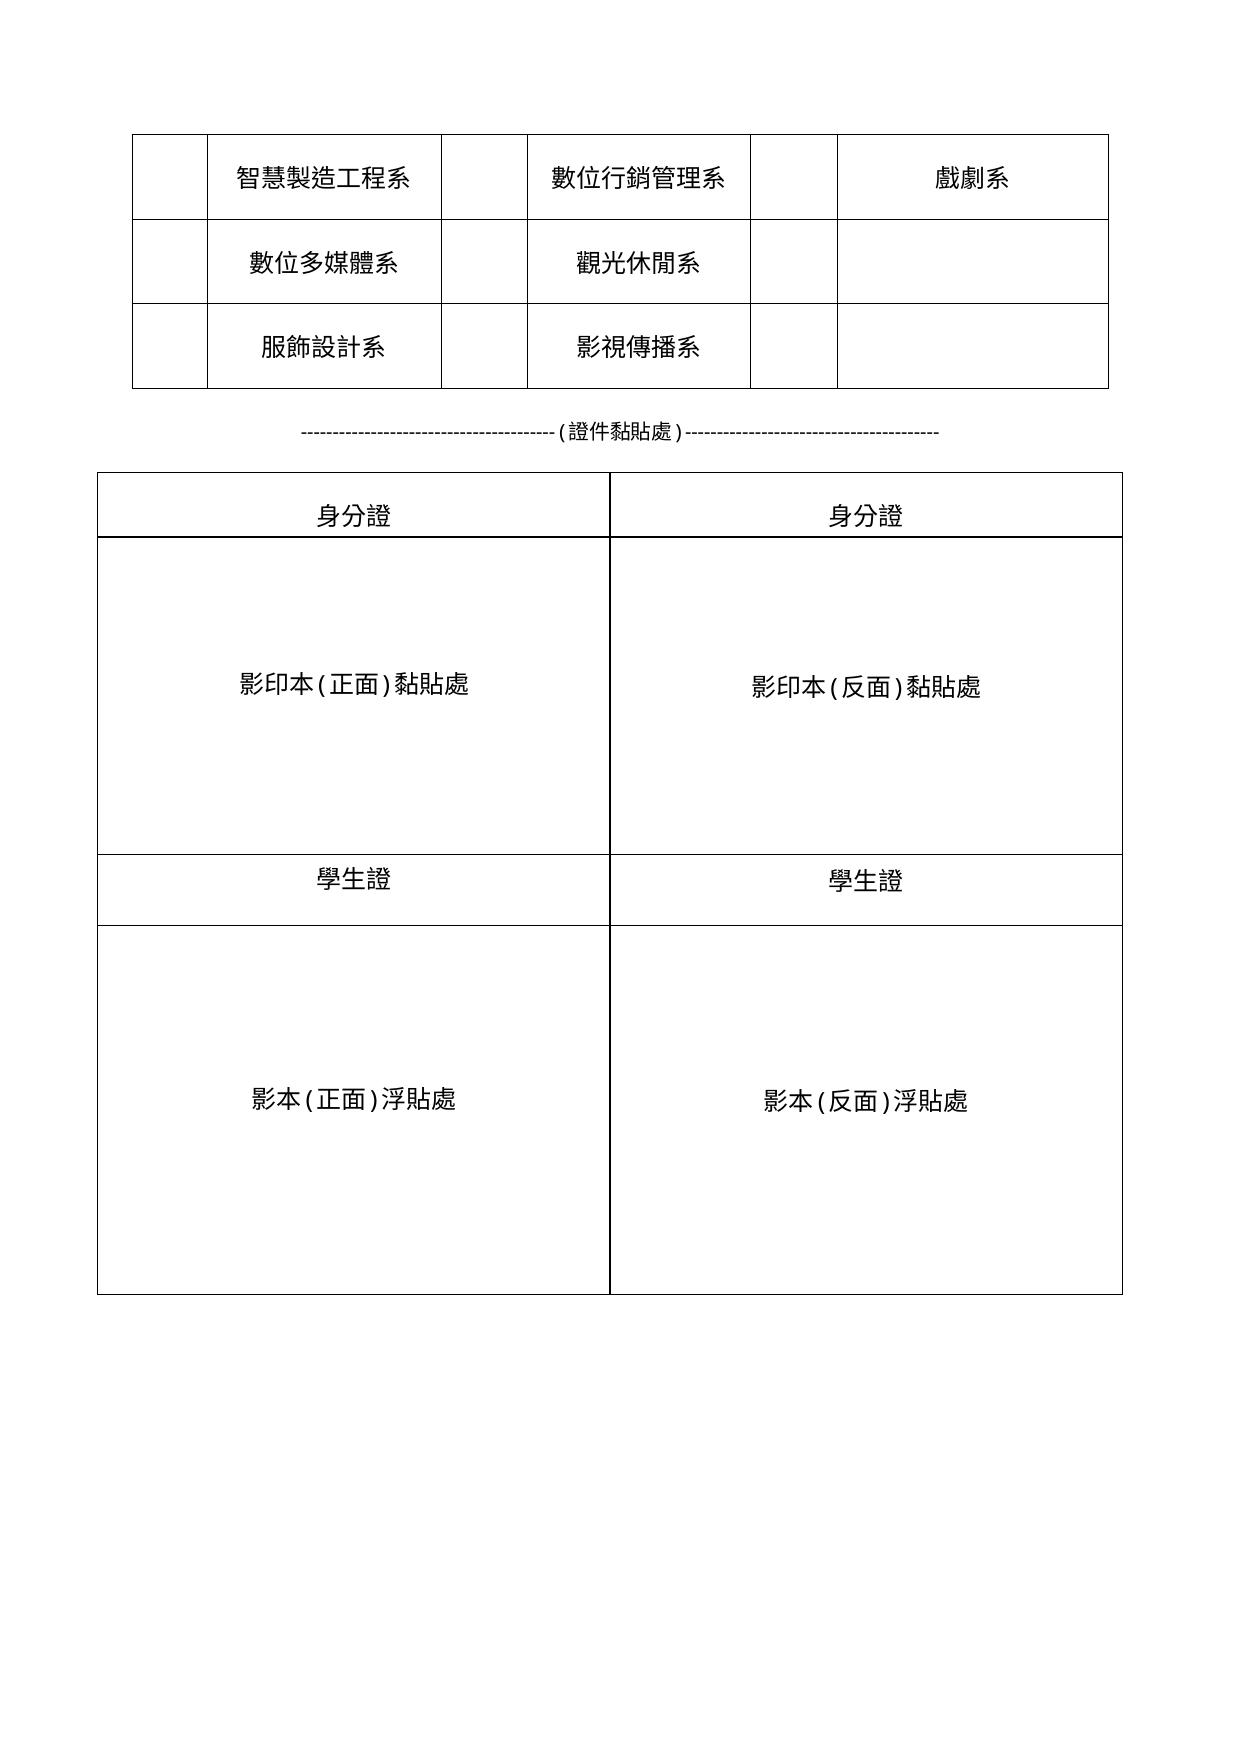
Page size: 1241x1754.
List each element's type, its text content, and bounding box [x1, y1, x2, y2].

table_cell [751, 220, 837, 303]
table_cell 影印本(反面)黏貼處 [611, 538, 1122, 854]
table_cell 影印本(正面)黏貼處 [98, 538, 609, 854]
table_cell [133, 220, 207, 303]
text ----------------------------------------(證件黏貼處)---------------------------------------- [118, 388, 1122, 451]
table_cell 戲劇系 [838, 135, 1108, 219]
table_cell [838, 220, 1108, 303]
table_cell [838, 304, 1108, 387]
table_cell 影本(反面)浮貼處 [611, 926, 1122, 1294]
table_cell 影本(正面)浮貼處 [98, 926, 609, 1294]
table_cell 數位多媒體系 [208, 220, 441, 303]
table_cell 服飾設計系 [208, 304, 441, 387]
table_cell 數位行銷管理系 [528, 135, 750, 219]
table_cell 影視傳播系 [528, 304, 750, 387]
table_cell [133, 304, 207, 387]
table_cell 學生證 [98, 855, 609, 925]
table_cell 學生證 [611, 855, 1122, 925]
table_header 身分證 [98, 473, 609, 536]
table_cell [751, 135, 837, 219]
table_cell [442, 220, 527, 303]
table_cell 智慧製造工程系 [208, 135, 441, 219]
table_cell [133, 135, 207, 219]
table_cell [442, 304, 527, 387]
table_cell [751, 304, 837, 387]
table_cell [442, 135, 527, 219]
table_header 身分證 [611, 473, 1122, 536]
table_cell 觀光休閒系 [528, 220, 750, 303]
